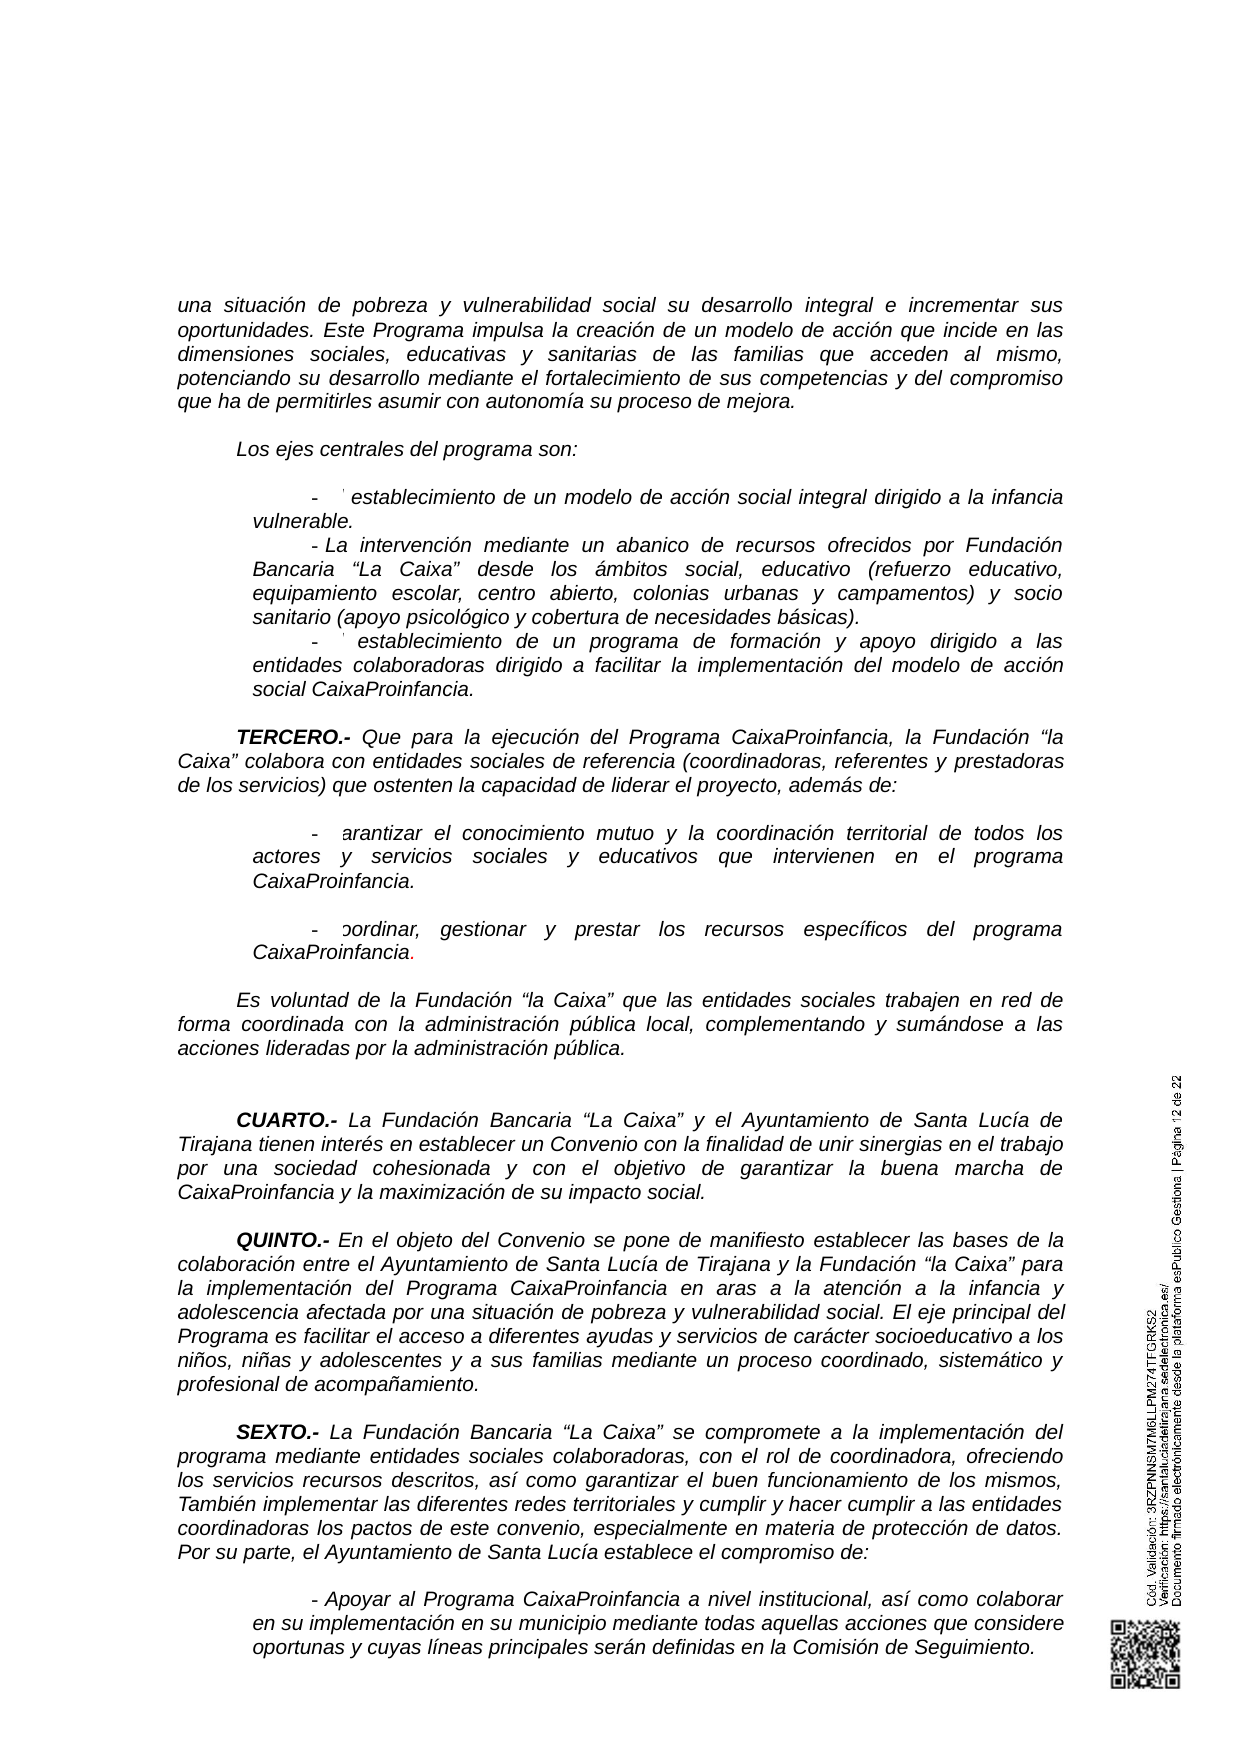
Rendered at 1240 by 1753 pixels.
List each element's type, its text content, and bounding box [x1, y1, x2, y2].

text Coordinar, gestionar y prestar los recursos específicos del programa [325, 917, 1087, 941]
text forma coordinada con la administración pública local, complementando y sumándose a las [177, 1013, 1087, 1036]
text de los servicios) que ostenten la capacidad de liderar el proyecto, además de: [177, 774, 1088, 797]
text por una sociedad cohesionada y con el objetivo de garantizar la buena marcha de [177, 1157, 1087, 1180]
text colaboración entre el Ayuntamiento de Santa Lucía de Tirajana y la Fundación “la Caixa” para [177, 1253, 1088, 1276]
text profesional de acompañamiento. [177, 1373, 1088, 1396]
text CUARTO.- La Fundación Bancaria “La Caixa” y el Ayuntamiento de Santa Lucía de [236, 1109, 1087, 1132]
text Caixa” colabora con entidades sociales de referencia (coordinadoras, referentes y prestadoras [177, 750, 1088, 773]
text equipamiento escolar, centro abierto, colonias urbanas y campamentos) y socio [252, 582, 1087, 605]
text CaixaProinfancia y la maximización de su impacto social. [177, 1181, 1087, 1204]
text entidades colaboradoras dirigido a facilitar la implementación del modelo de acción [252, 654, 1087, 677]
text - [311, 918, 343, 941]
text Es voluntad de la Fundación “la Caixa” que las entidades sociales trabajen en red de [236, 989, 1087, 1012]
text Programa es facilitar el acceso a diferentes ayudas y servicios de carácter socioeducativo a los [177, 1325, 1088, 1348]
text oportunidades. Este Programa impulsa la creación de un modelo de acción que incide en las [177, 318, 1087, 342]
text Bancaria “La Caixa” desde los ámbitos social, educativo (refuerzo educativo, [252, 558, 1087, 581]
text Por su parte, el Ayuntamiento de Santa Lucía establece el compromiso de: [177, 1541, 1087, 1564]
text La intervención mediante un abanico de recursos ofrecidos por Fundación [325, 534, 1087, 557]
text acciones lideradas por la administración pública. [177, 1037, 1087, 1061]
text Tirajana tienen interés en establecer un Convenio con la finalidad de unir sinergias en el trabajo [177, 1133, 1087, 1156]
text vulnerable. [252, 510, 379, 533]
text oportunas y cuyas líneas principales serán definidas en la Comisión de Seguimiento. [252, 1636, 1087, 1659]
text - [311, 822, 343, 845]
text Los ejes centrales del programa son: [236, 438, 602, 461]
text TERCERO.- Que para la ejecución del Programa CaixaProinfancia, la Fundación “la [236, 726, 1088, 749]
text - [311, 630, 343, 653]
text en su implementación en su municipio mediante todas aquellas acciones que considere [252, 1612, 1087, 1635]
text que ha de permitirles asumir con autonomía su proceso de mejora. [177, 390, 1087, 413]
text adolescencia afectada por una situación de pobreza y vulnerabilidad social. El eje principal del [177, 1301, 1088, 1324]
text El establecimiento de un modelo de acción social integral dirigido a la infancia [343, 486, 1087, 509]
text potenciando su desarrollo mediante el fortalecimiento de sus competencias y del compromiso [177, 367, 1087, 390]
text QUINTO.- En el objeto del Convenio se pone de manifiesto establecer las bases de la [236, 1229, 1088, 1252]
text sanitario (apoyo psicológico y cobertura de necesidades básicas). [252, 606, 1087, 629]
text CaixaProinfancia. [252, 941, 440, 964]
text programa mediante entidades sociales colaboradoras, con el rol de coordinadora, ofreciendo [177, 1444, 1087, 1468]
text social CaixaProinfancia. [252, 678, 1087, 701]
text actores y servicios sociales y educativos que intervienen en el programa [252, 845, 1087, 869]
text Apoyar al Programa CaixaProinfancia a nivel institucional, así como colaborar [325, 1588, 1087, 1612]
text - [311, 534, 325, 557]
text la implementación del Programa CaixaProinfancia en aras a la atención a la infancia y [177, 1277, 1088, 1300]
text dimensiones sociales, educativas y sanitarias de las familias que acceden al mismo, [177, 342, 1087, 366]
text - [311, 486, 343, 509]
text - [311, 1588, 325, 1612]
text CaixaProinfancia. [252, 869, 1087, 893]
text los servicios recursos descritos, así como garantizar el buen funcionamiento de los mismos, [177, 1469, 1087, 1492]
text coordinadoras los pactos de este convenio, especialmente en materia de protección de datos. [177, 1516, 1087, 1540]
text una situación de pobreza y vulnerabilidad social su desarrollo integral e incrementar sus [177, 294, 1087, 318]
text SEXTO.- La Fundación Bancaria “La Caixa” se compromete a la implementación del [236, 1421, 1087, 1444]
text El establecimiento de un programa de formación y apoyo dirigido a las [343, 630, 1087, 653]
text Garantizar el conocimiento mutuo y la coordinación territorial de todos los [325, 821, 1087, 845]
text niños, niñas y adolescentes y a sus familias mediante un proceso coordinado, sistemático y [177, 1349, 1088, 1372]
text También implementar las diferentes redes territoriales y cumplir y hacer cumplir a las entidades [177, 1492, 1087, 1516]
